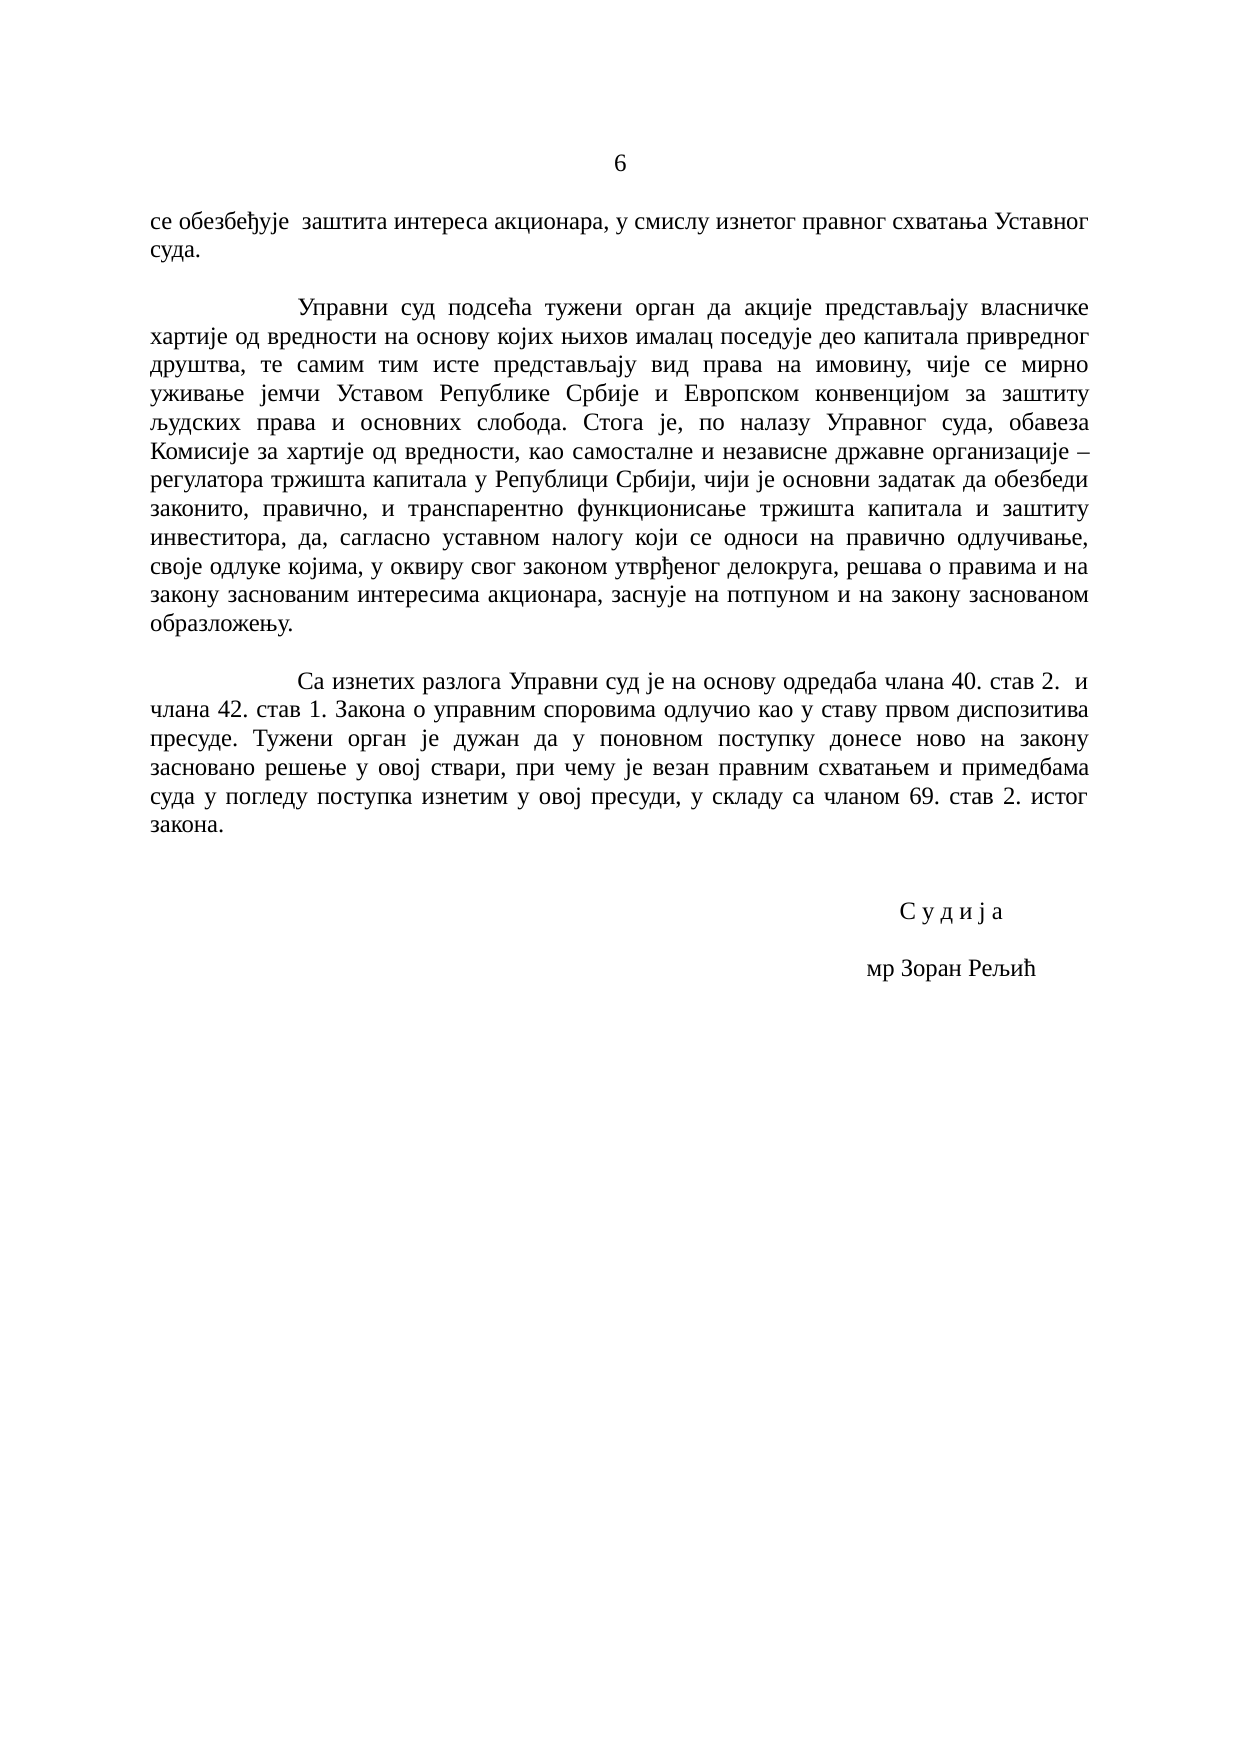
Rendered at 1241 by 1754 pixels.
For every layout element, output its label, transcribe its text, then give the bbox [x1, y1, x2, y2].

text Управни суд подсећа тужени орган да акције представљају власничке хартије од вредности на основу којих њихов ималац поседује део капитала привредног друштва, те самим тим исте представљају вид права на имовину, чије се мирно уживање јемчи Уставом Републике Србије и Европском конвенцијом за заштиту људских права и основних слобода. Стога је, по налазу Управног суда, обавеза Комисије за хартије од вредности, као самосталне и независне државне организације – регулатора тржишта капитала у Републици Србији, чији је основни задатак да обезбеди законито, правично, и транспарентно функционисање тржишта капитала и заштиту инвеститора, да, сагласно уставном налогу који се односи на правично одлучивање, своје одлуке којима, у оквиру свог законом утврђеног делокруга, решава о правима и на закону заснованим интересима акционара, заснује на потпуном и на закону заснованом образложењу. [150, 292, 1090, 637]
text мр Зоран Рељић [150, 953, 1090, 982]
text Са изнетих разлога Управни суд је на основу одредаба члана 40. став 2. и члана 42. став 1. Закона о управним споровима одлучио као у ставу првом диспозитива пресуде. Тужени орган је дужан да у поновном поступку донесе ново на закону засновано решење у овој ствари, при чему је везан правним схватањем и примедбама суда у погледу поступка изнетим у овој пресуди, у складу са чланом 69. став 2. истог закона. [150, 666, 1090, 838]
text С у д и ј а [150, 896, 1090, 924]
text се обезбеђује заштита интереса акционара, у смислу изнетог правног схватања Уставног суда. [150, 206, 1090, 263]
